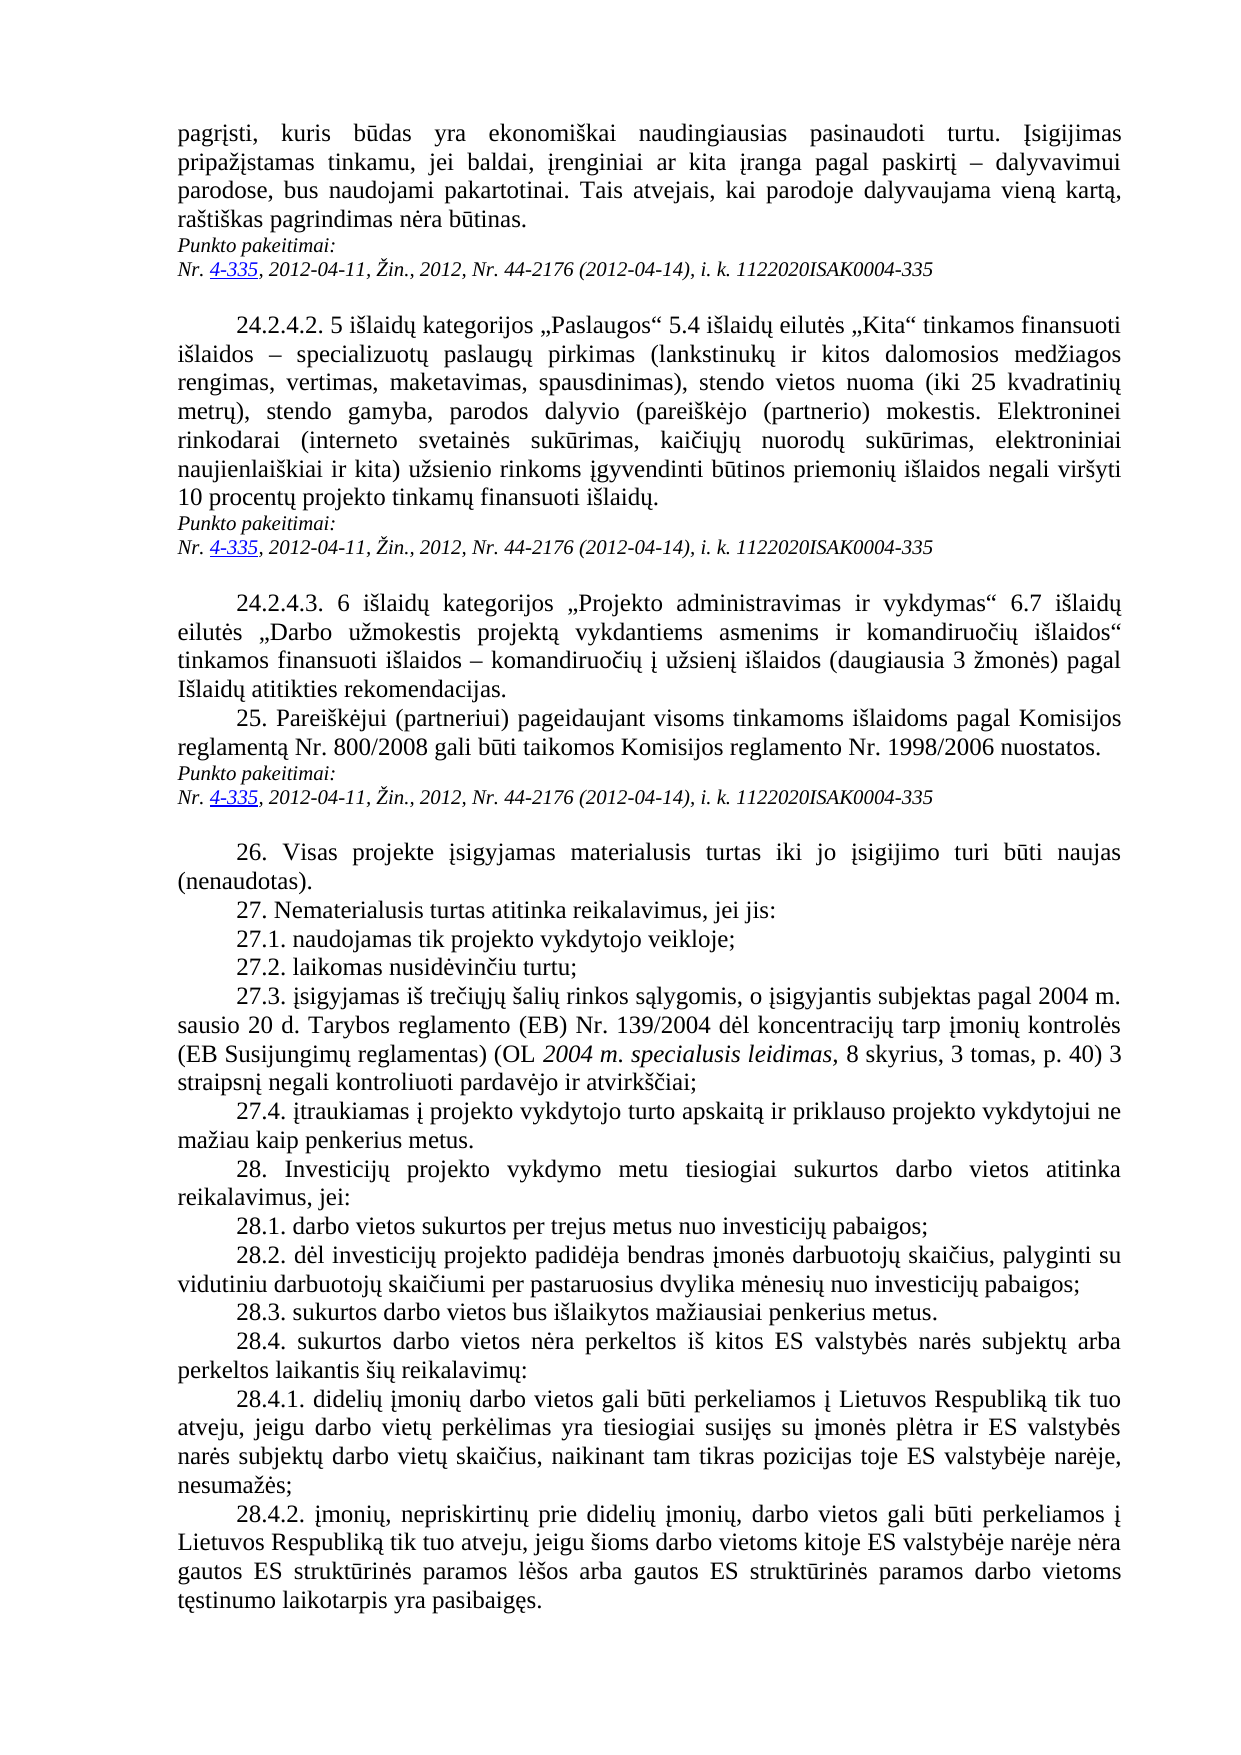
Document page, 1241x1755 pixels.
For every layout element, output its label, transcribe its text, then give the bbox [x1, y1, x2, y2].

text 27.2. laikomas nusidėvinčiu turtu; [177, 952, 1122, 981]
text 28.4. sukurtos darbo vietos nėra perkeltos iš kitos ES valstybės narės subjektų arba perkeltos laikantis šių reikalavimų: [177, 1326, 1122, 1384]
text 24.2.4.2. 5 išlaidų kategorijos „Paslaugos“ 5.4 išlaidų eilutės „Kita“ tinkamos finansuoti išlaidos – specializuotų paslaugų pirkimas (lankstinukų ir kitos dalomosios medžiagos rengimas, vertimas, maketavimas, spausdinimas), stendo vietos nuoma (iki 25 kvadratinių metrų), stendo gamyba, parodos dalyvio (pareiškėjo (partnerio) mokestis. Elektroninei rinkodarai (interneto svetainės sukūrimas, kaičiųjų nuorodų sukūrimas, elektroniniai naujienlaiškiai ir kita) užsienio rinkoms įgyvendinti būtinos priemonių išlaidos negali viršyti 10 procentų projekto tinkamų finansuoti išlaidų. [177, 310, 1122, 511]
text Nr. 4-335, 2012-04-11, Žin., 2012, Nr. 44-2176 (2012-04-14), i. k. 1122020ISAK0004-335 [177, 257, 1122, 281]
text 27. Nematerialusis turtas atitinka reikalavimus, jei jis: [177, 895, 1122, 924]
text 27.3. įsigyjamas iš trečiųjų šalių rinkos sąlygomis, o įsigyjantis subjektas pagal 2004 m. sausio 20 d. Tarybos reglamento (EB) Nr. 139/2004 dėl koncentracijų tarp įmonių kontrolės (EB Susijungimų reglamentas) (OL 2004 m. specialusis leidimas, 8 skyrius, 3 tomas, p. 40) 3 straipsnį negali kontroliuoti pardavėjo ir atvirkščiai; [177, 981, 1122, 1096]
text 28.3. sukurtos darbo vietos bus išlaikytos mažiausiai penkerius metus. [177, 1297, 1122, 1326]
text Nr. 4-335, 2012-04-11, Žin., 2012, Nr. 44-2176 (2012-04-14), i. k. 1122020ISAK0004-335 [177, 535, 1122, 559]
text Nr. 4-335, 2012-04-11, Žin., 2012, Nr. 44-2176 (2012-04-14), i. k. 1122020ISAK0004-335 [177, 785, 1122, 809]
text 28. Investicijų projekto vykdymo metu tiesiogiai sukurtos darbo vietos atitinka reikalavimus, jei: [177, 1154, 1122, 1211]
text 27.4. įtraukiamas į projekto vykdytojo turto apskaitą ir priklauso projekto vykdytojui ne mažiau kaip penkerius metus. [177, 1096, 1122, 1154]
text 26. Visas projekte įsigyjamas materialusis turtas iki jo įsigijimo turi būti naujas (nenaudotas). [177, 837, 1122, 895]
text pagrįsti, kuris būdas yra ekonomiškai naudingiausias pasinaudoti turtu. Įsigijimas pripažįstamas tinkamu, jei baldai, įrenginiai ar kita įranga pagal paskirtį – dalyvavimui parodose, bus naudojami pakartotinai. Tais atvejais, kai parodoje dalyvaujama vieną kartą, raštiškas pagrindimas nėra būtinas. [177, 118, 1122, 233]
text 27.1. naudojamas tik projekto vykdytojo veikloje; [177, 924, 1122, 952]
text 28.4.1. didelių įmonių darbo vietos gali būti perkeliamos į Lietuvos Respubliką tik tuo atveju, jeigu darbo vietų perkėlimas yra tiesiogiai susijęs su įmonės plėtra ir ES valstybės narės subjektų darbo vietų skaičius, naikinant tam tikras pozicijas toje ES valstybėje narėje, nesumažės; [177, 1384, 1122, 1499]
text 28.1. darbo vietos sukurtos per trejus metus nuo investicijų pabaigos; [177, 1211, 1122, 1240]
text 25. Pareiškėjui (partneriui) pageidaujant visoms tinkamoms išlaidoms pagal Komisijos reglamentą Nr. 800/2008 gali būti taikomos Komisijos reglamento Nr. 1998/2006 nuostatos. [177, 703, 1122, 761]
text 24.2.4.3. 6 išlaidų kategorijos „Projekto administravimas ir vykdymas“ 6.7 išlaidų eilutės „Darbo užmokestis projektą vykdantiems asmenims ir komandiruočių išlaidos“ tinkamos finansuoti išlaidos – komandiruočių į užsienį išlaidos (daugiausia 3 žmonės) pagal Išlaidų atitikties rekomendacijas. [177, 588, 1122, 703]
text 28.4.2. įmonių, nepriskirtinų prie didelių įmonių, darbo vietos gali būti perkeliamos į Lietuvos Respubliką tik tuo atveju, jeigu šioms darbo vietoms kitoje ES valstybėje narėje nėra gautos ES struktūrinės paramos lėšos arba gautos ES struktūrinės paramos darbo vietoms tęstinumo laikotarpis yra pasibaigęs. [177, 1499, 1122, 1614]
text Punkto pakeitimai: [177, 761, 1122, 785]
text 28.2. dėl investicijų projekto padidėja bendras įmonės darbuotojų skaičius, palyginti su vidutiniu darbuotojų skaičiumi per pastaruosius dvylika mėnesių nuo investicijų pabaigos; [177, 1240, 1122, 1297]
text Punkto pakeitimai: [177, 233, 1122, 257]
text Punkto pakeitimai: [177, 511, 1122, 535]
